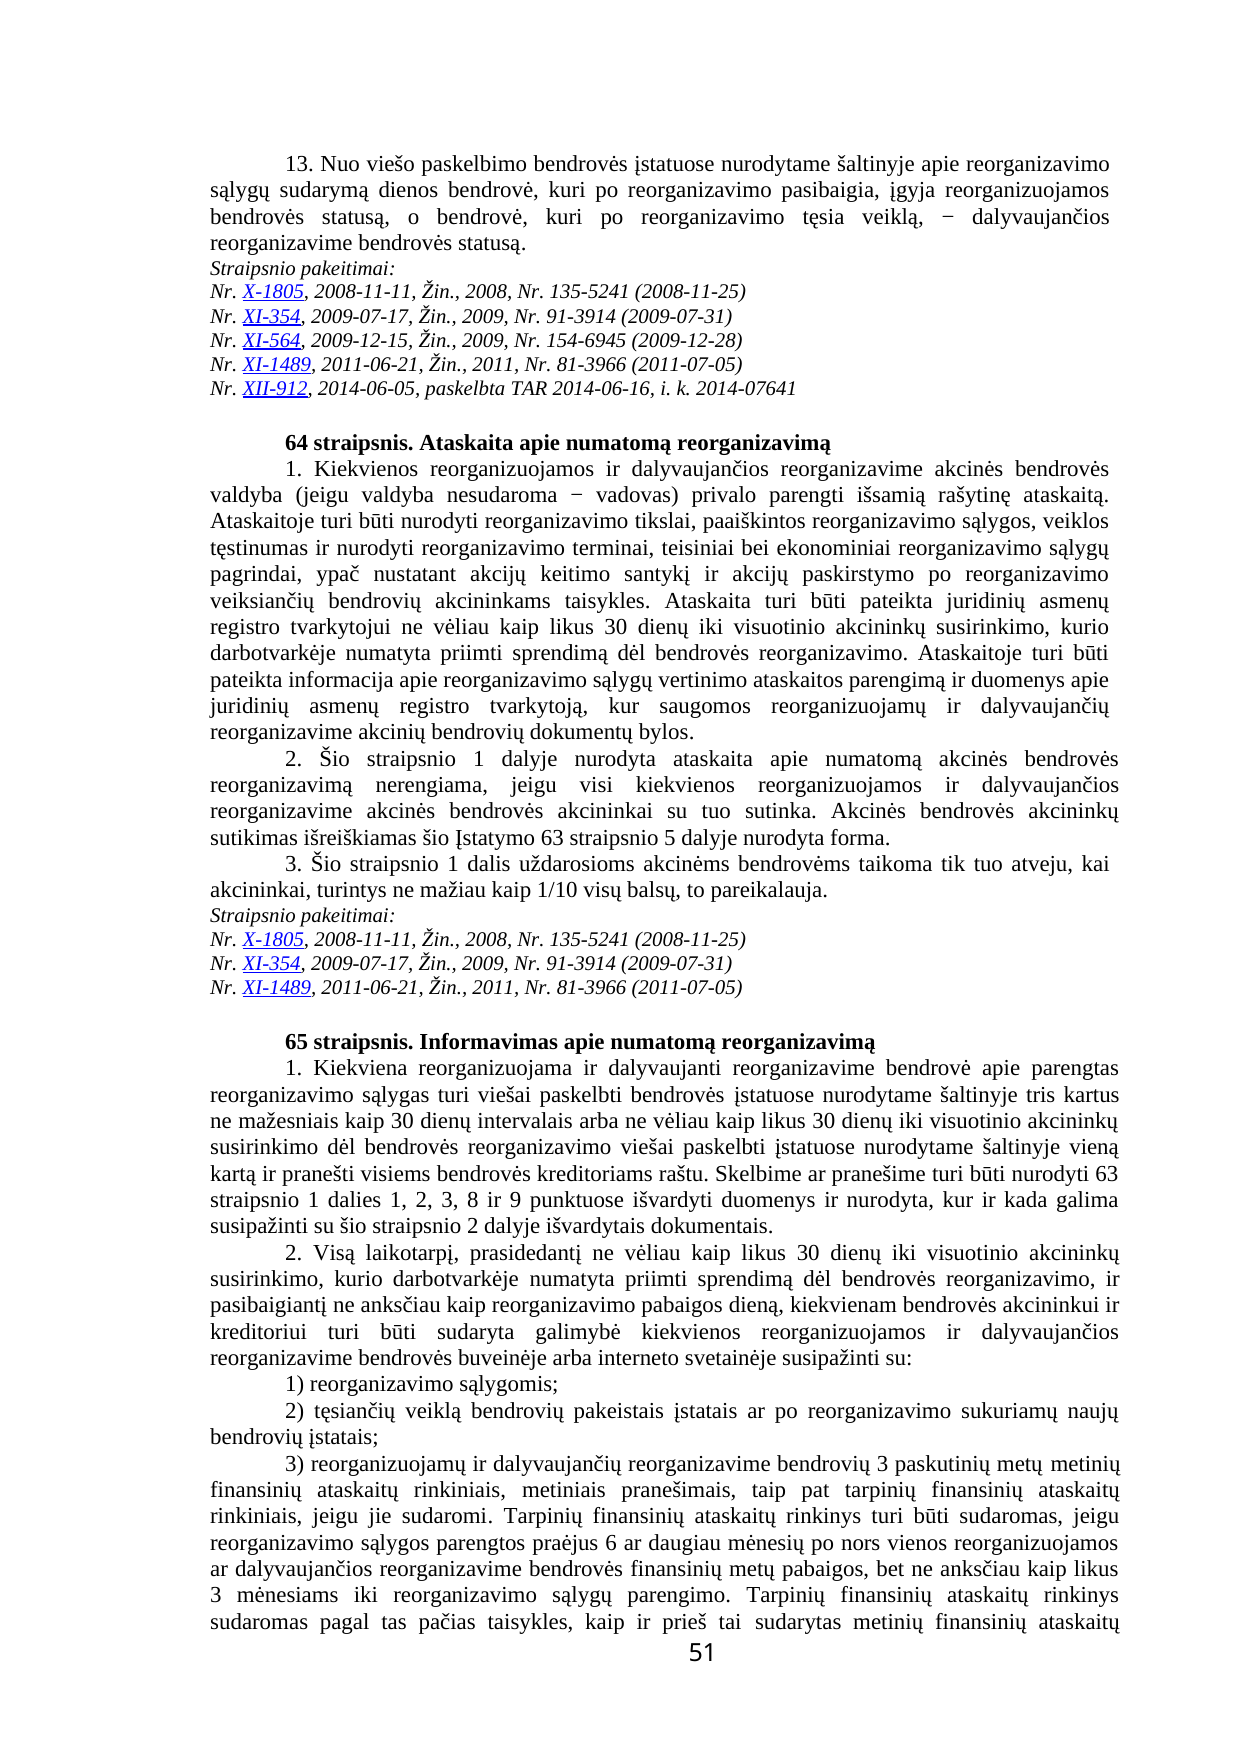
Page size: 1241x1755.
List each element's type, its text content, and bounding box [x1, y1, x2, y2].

text 1. Kiekvienos reorganizuojamos ir dalyvaujančios reorganizavime akcinės bendrovės valdyba (jeigu valdyba nesudaroma − vadovas) privalo parengti išsamią rašytinę ataskaitą. Ataskaitoje turi būti nurodyti reorganizavimo tikslai, paaiškintos reorganizavimo sąlygos, veiklos tęstinumas ir nurodyti reorganizavimo terminai, teisiniai bei ekonominiai reorganizavimo sąlygų pagrindai, ypač nustatant akcijų keitimo santykį ir akcijų paskirstymo po reorganizavimo veiksiančių bendrovių akcininkams taisykles. Ataskaita turi būti pateikta juridinių asmenų registro tvarkytojui ne vėliau kaip likus 30 dienų iki visuotinio akcininkų susirinkimo, kurio darbotvarkėje numatyta priimti sprendimą dėl bendrovės reorganizavimo. Ataskaitoje turi būti pateikta informacija apie reorganizavimo sąlygų vertinimo ataskaitos parengimą ir duomenys apie juridinių asmenų registro tvarkytoją, kur saugomos reorganizuojamų ir dalyvaujančių reorganizavime akcinių bendrovių dokumentų bylos. [210, 455, 1111, 745]
text 13. Nuo viešo paskelbimo bendrovės įstatuose nurodytame šaltinyje apie reorganizavimo sąlygų sudarymą dienos bendrovė, kuri po reorganizavimo pasibaigia, įgyja reorganizuojamos bendrovės statusą, o bendrovė, kuri po reorganizavimo tęsia veiklą, − dalyvaujančios reorganizavime bendrovės statusą. [210, 150, 1111, 255]
text Straipsnio pakeitimai: [210, 903, 1111, 927]
text Nr. XI-564, 2009-12-15, Žin., 2009, Nr. 154-6945 (2009-12-28) [210, 328, 1120, 352]
text 2) tęsiančių veiklą bendrovių pakeistais įstatais ar po reorganizavimo sukuriamų naujų bendrovių įstatais; [210, 1397, 1120, 1449]
text 2. Visą laikotarpį, prasidedantį ne vėliau kaip likus 30 dienų iki visuotinio akcininkų susirinkimo, kurio darbotvarkėje numatyta priimti sprendimą dėl bendrovės reorganizavimo, ir pasibaigiantį ne anksčiau kaip reorganizavimo pabaigos dieną, kiekvienam bendrovės akcininkui ir kreditoriui turi būti sudaryta galimybė kiekvienos reorganizuojamos ir dalyvaujančios reorganizavime bendrovės buveinėje arba interneto svetainėje susipažinti su: [210, 1239, 1120, 1371]
text Nr. X-1805, 2008-11-11, Žin., 2008, Nr. 135-5241 (2008-11-25) [210, 279, 1120, 303]
text Straipsnio pakeitimai: [210, 255, 1111, 279]
text 2. Šio straipsnio 1 dalyje nurodyta ataskaita apie numatomą akcinės bendrovės reorganizavimą nerengiama, jeigu visi kiekvienos reorganizuojamos ir dalyvaujančios reorganizavime akcinės bendrovės akcininkai su tuo sutinka. Akcinės bendrovės akcininkų sutikimas išreiškiamas šio Įstatymo 63 straipsnio 5 dalyje nurodyta forma. [210, 745, 1120, 850]
text 3. Šio straipsnio 1 dalis uždarosioms akcinėms bendrovėms taikoma tik tuo atveju, kai akcininkai, turintys ne mažiau kaip 1/10 visų balsų, to pareikalauja. [210, 850, 1111, 903]
text Nr. XI-354, 2009-07-17, Žin., 2009, Nr. 91-3914 (2009-07-31) [210, 951, 1120, 975]
text Nr. XII-912, 2014-06-05, paskelbta TAR 2014-06-16, i. k. 2014-07641 [210, 376, 1120, 400]
text Nr. XI-1489, 2011-06-21, Žin., 2011, Nr. 81-3966 (2011-07-05) [210, 975, 1120, 999]
text 1. Kiekviena reorganizuojama ir dalyvaujanti reorganizavime bendrovė apie parengtas reorganizavimo sąlygas turi viešai paskelbti bendrovės įstatuose nurodytame šaltinyje tris kartus ne mažesniais kaip 30 dienų intervalais arba ne vėliau kaip likus 30 dienų iki visuotinio akcininkų susirinkimo dėl bendrovės reorganizavimo viešai paskelbti įstatuose nurodytame šaltinyje vieną kartą ir pranešti visiems bendrovės kreditoriams raštu. Skelbime ar pranešime turi būti nurodyti 63 straipsnio 1 dalies 1, 2, 3, 8 ir 9 punktuose išvardyti duomenys ir nurodyta, kur ir kada galima susipažinti su šio straipsnio 2 dalyje išvardytais dokumentais. [210, 1054, 1120, 1239]
text Nr. XI-354, 2009-07-17, Žin., 2009, Nr. 91-3914 (2009-07-31) [210, 303, 1120, 328]
text Nr. XI-1489, 2011-06-21, Žin., 2011, Nr. 81-3966 (2011-07-05) [210, 352, 1120, 376]
text 1) reorganizavimo sąlygomis; [210, 1371, 1120, 1397]
text 64 straipsnis. Ataskaita apie numatomą reorganizavimą [210, 428, 1111, 455]
text 65 straipsnis. Informavimas apie numatomą reorganizavimą [210, 1028, 1120, 1054]
text Nr. X-1805, 2008-11-11, Žin., 2008, Nr. 135-5241 (2008-11-25) [210, 927, 1120, 951]
text 3) reorganizuojamų ir dalyvaujančių reorganizavime bendrovių 3 paskutinių metų metinių finansinių ataskaitų rinkiniais, metiniais pranešimais, taip pat tarpinių finansinių ataskaitų rinkiniais, jeigu jie sudaromi. Tarpinių finansinių ataskaitų rinkinys turi būti sudaromas, jeigu reorganizavimo sąlygos parengtos praėjus 6 ar daugiau mėnesių po nors vienos reorganizuojamos ar dalyvaujančios reorganizavime bendrovės finansinių metų pabaigos, bet ne anksčiau kaip likus 3 mėnesiams iki reorganizavimo sąlygų parengimo. Tarpinių finansinių ataskaitų rinkinys sudaromas pagal tas pačias taisykles, kaip ir prieš tai sudarytas metinių finansinių ataskaitų [210, 1449, 1120, 1634]
